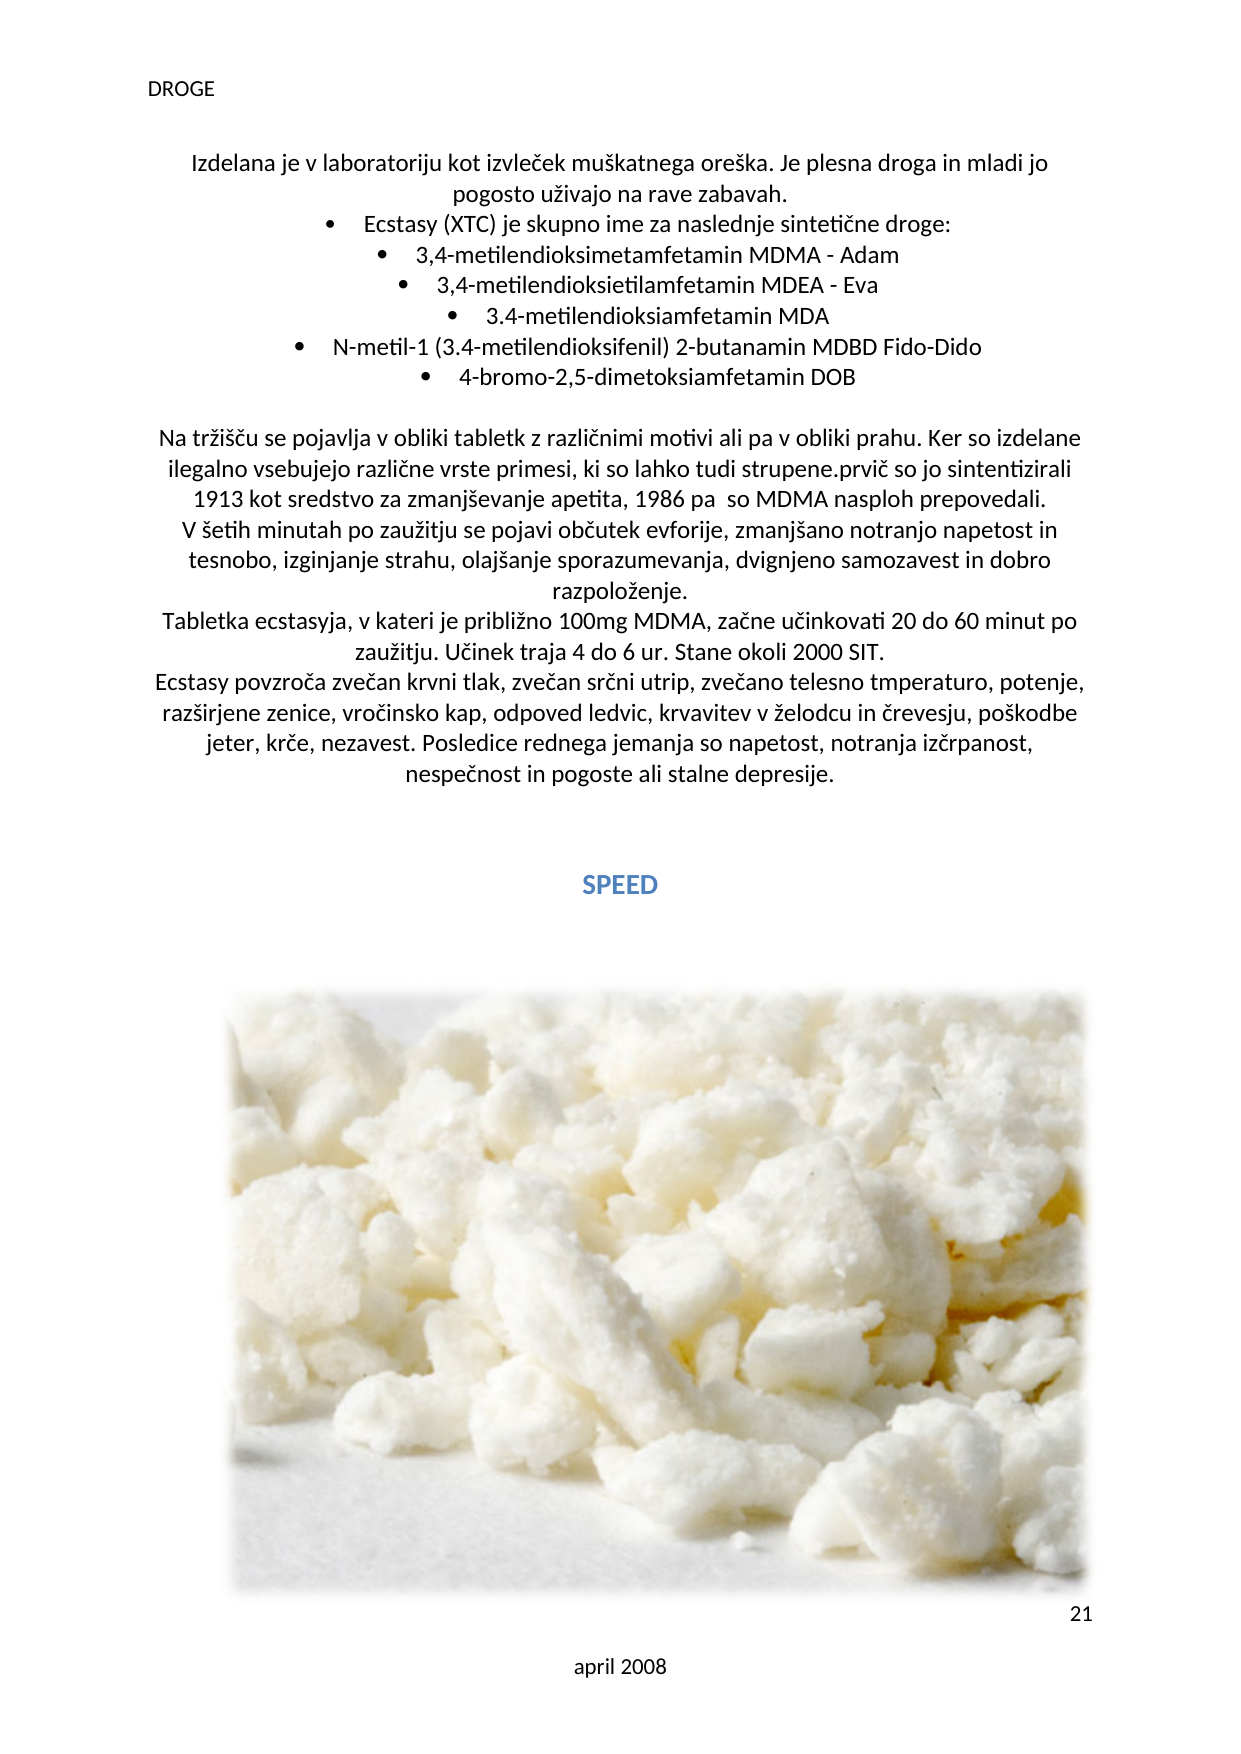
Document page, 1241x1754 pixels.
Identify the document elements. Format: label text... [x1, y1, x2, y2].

text Tabletka ecstasyja, v kateri je približno 100mg MDMA, začne učinkovati 20 do 60 minut po zaužitju. Učinek traja 4 do 6 ur. Stane okoli 2000 SIT. [148, 605, 1093, 666]
text Ecstasy povzroča zvečan krvni tlak, zvečan srčni utrip, zvečano telesno tmperaturo, potenje, razširjene zenice, vročinsko kap, odpoved ledvic, krvavitev v želodcu in črevesju, poškodbe jeter, krče, nezavest. Posledice rednega jemanja so napetost, notranja izčrpanost, nespečnost in pogoste ali stalne depresije. [148, 666, 1093, 788]
picture [216, 979, 1099, 1606]
list N-metil-1 (3.4-metilendioksifenil) 2-butanamin MDBD Fido-Dido [185, 331, 1093, 361]
list 3,4-metilendioksimetamfetamin MDMA - Adam [185, 239, 1093, 270]
text Na tržišču se pojavlja v obliki tabletk z različnimi motivi ali pa v obliki prahu. Ker so izdelane ilegalno vsebujejo različne vrste primesi, ki so lahko tudi strupene.prvič so jo sintentizirali 1913 kot sredstvo za zmanjševanje apetita, 1986 pa so MDMA nasploh prepovedali. [148, 422, 1093, 514]
list 3,4-metilendioksietilamfetamin MDEA - Eva [185, 270, 1093, 300]
text Izdelana je v laboratoriju kot izvleček muškatnega oreška. Je plesna droga in mladi jo pogosto uživajo na rave zabavah. [148, 148, 1093, 209]
subtitle SPEED [148, 866, 1093, 902]
text V šetih minutah po zaužitju se pojavi občutek evforije, zmanjšano notranjo napetost in tesnobo, izginjanje strahu, olajšanje sporazumevanja, dvignjeno samozavest in dobro razpoloženje. [148, 514, 1093, 605]
list 3.4-metilendioksiamfetamin MDA [185, 300, 1093, 331]
list Ecstasy (XTC) je skupno ime za naslednje sintetične droge: [185, 209, 1093, 239]
list 4-bromo-2,5-dimetoksiamfetamin DOB [185, 361, 1093, 392]
